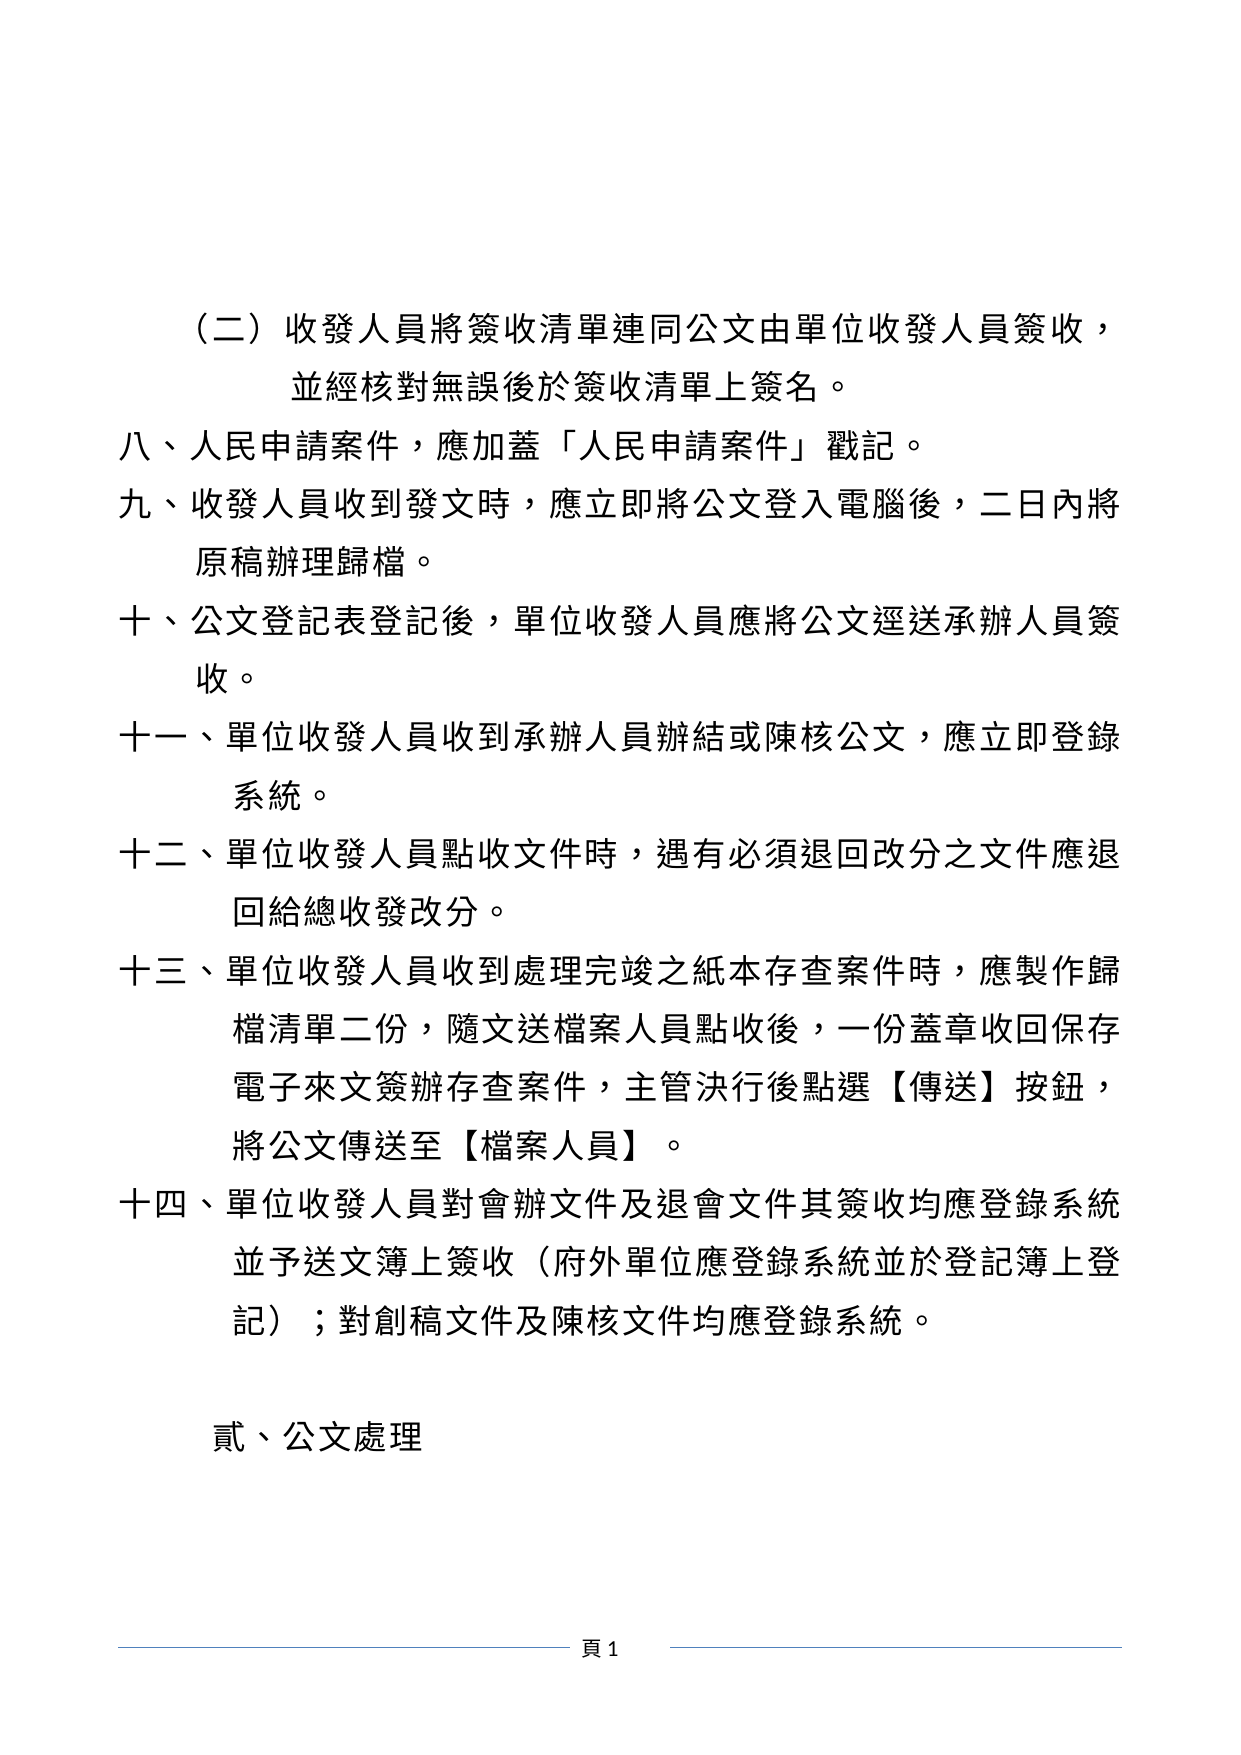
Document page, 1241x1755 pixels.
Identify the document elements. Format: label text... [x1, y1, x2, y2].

text 十二、單位收發人員點收文件時，遇有必須退回改分之文件應退回給總收發改分。 [118, 812, 1122, 929]
text 十三、單位收發人員收到處理完竣之紙本存查案件時，應製作歸檔清單二份，隨文送檔案人員點收後，一份蓋章收回保存。電子來文簽辦存查案件，主管決行後點選【傳送】按鈕，將公文傳送至【檔案人員】。 [118, 929, 1122, 1162]
text 八、人民申請案件，應加蓋「人民申請案件」戳記。 [118, 404, 1122, 462]
text 十一、單位收發人員收到承辦人員辦結或陳核公文，應立即登錄系統。 [118, 696, 1122, 812]
text 貳、公文處理 [212, 1396, 1122, 1454]
text 十四、單位收發人員對會辦文件及退會文件其簽收均應登錄系統並予送文簿上簽收（府外單位應登錄系統並於登記簿上登記）；對創稿文件及陳核文件均應登錄系統。 [118, 1162, 1122, 1337]
text 十、公文登記表登記後，單位收發人員應將公文逕送承辦人員簽收。 [118, 579, 1122, 696]
text （二）收發人員將簽收清單連同公文由單位收發人員簽收，並經核對無誤後於簽收清單上簽名。 [175, 287, 1122, 404]
text 九、收發人員收到發文時，應立即將公文登入電腦後，二日內將原稿辦理歸檔。 [118, 462, 1122, 579]
